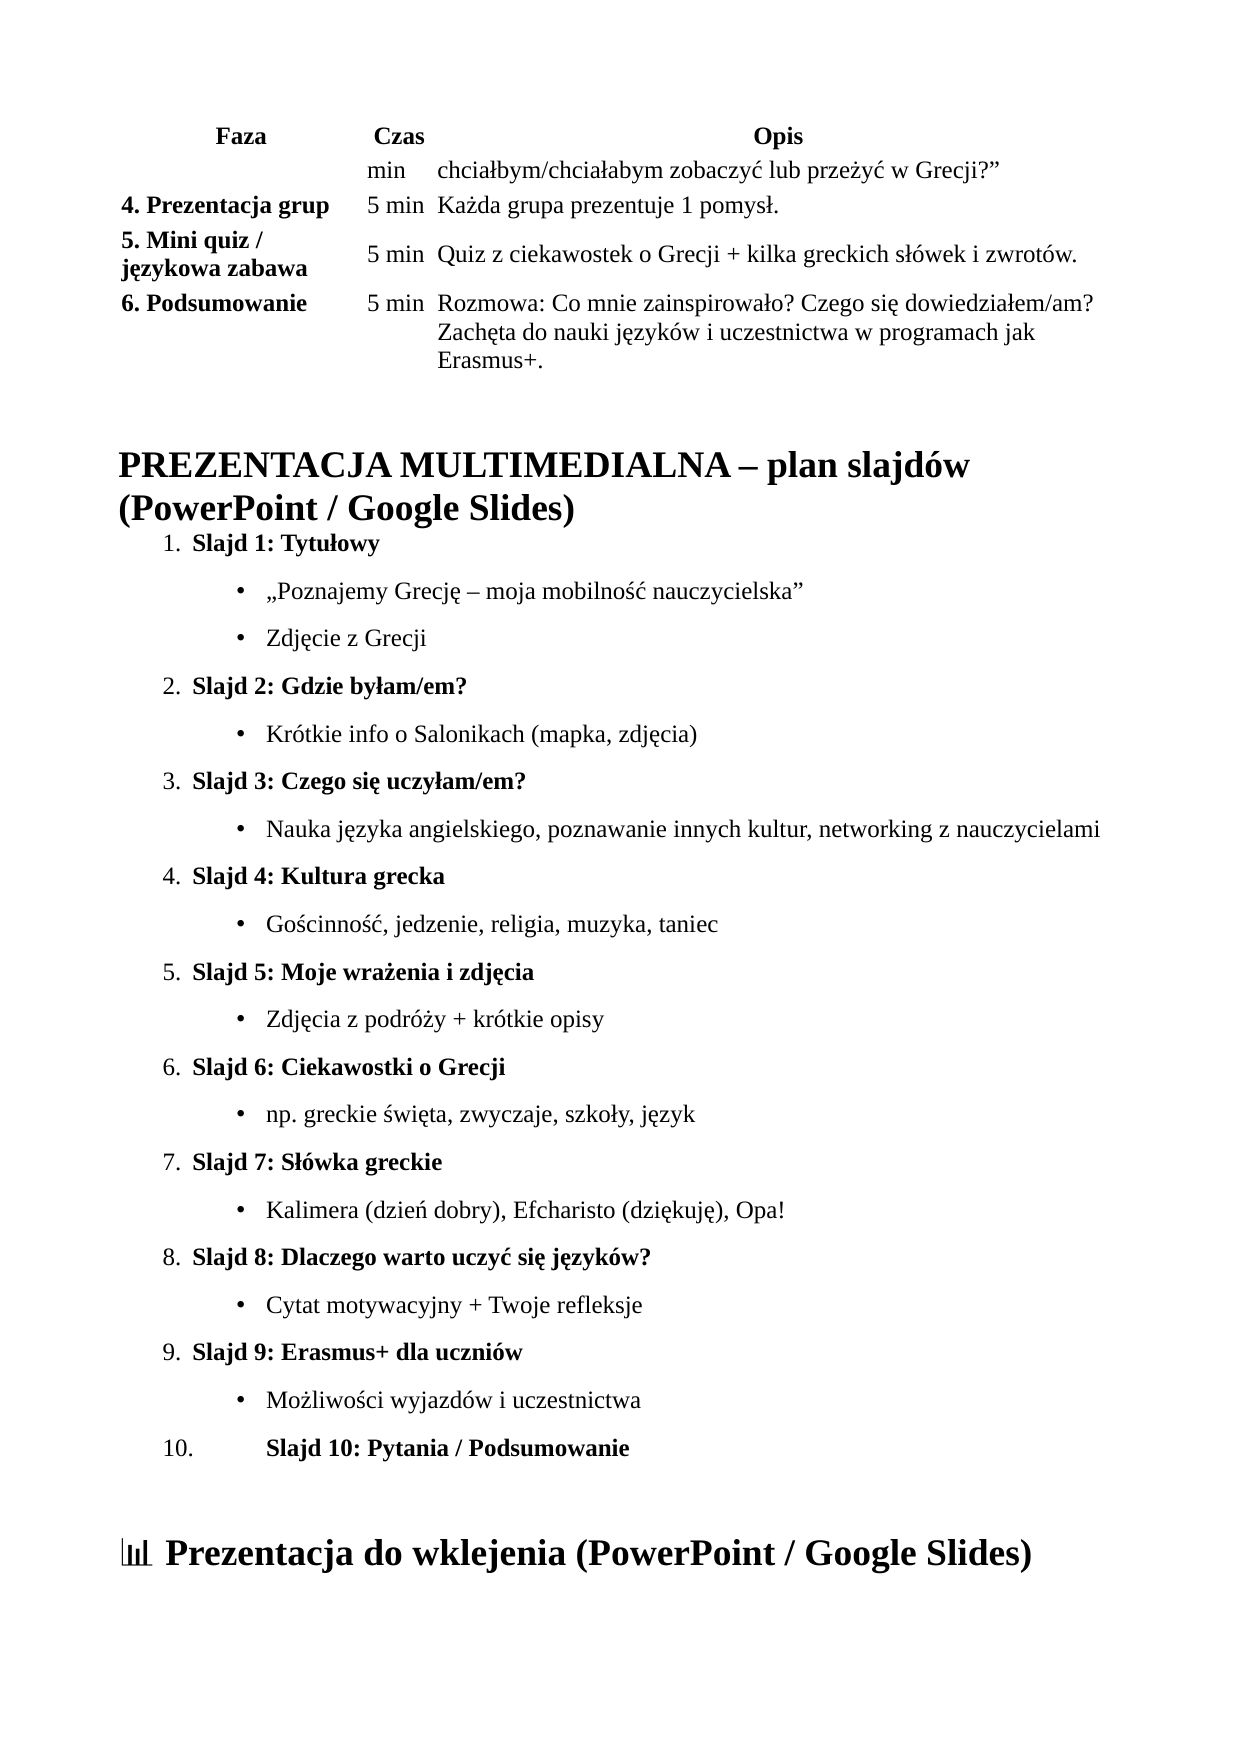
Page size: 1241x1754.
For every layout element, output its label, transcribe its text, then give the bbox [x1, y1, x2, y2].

list Slajd 8: Dlaczego warto uczyć się języków? [162, 1242, 1122, 1271]
table_cell Rozmowa: Co mnie zainspirowało? Czego się dowiedziałem/am? Zachęta do nauki języków i uczestnictwa w programach jak Erasmus+. [434, 285, 1122, 377]
list Krótkie info o Salonikach (mapka, zdjęcia) [236, 719, 1122, 747]
list Zdjęcia z podróży + krótkie opisy [236, 1004, 1122, 1033]
subtitle 📊 Prezentacja do wklejenia (PowerPoint / Google Slides) [118, 1530, 1122, 1573]
table_cell Quiz z ciekawostek o Grecji + kilka greckich słówek i zwrotów. [434, 222, 1122, 285]
list Nauka języka angielskiego, poznawanie innych kultur, networking z nauczycielami [236, 814, 1122, 843]
table_cell 5 min [364, 285, 434, 377]
table_cell chciałbym/chciałabym zobaczyć lub przeżyć w Grecji?” [434, 153, 1122, 187]
subtitle PREZENTACJA MULTIMEDIALNA – plan slajdów (PowerPoint / Google Slides) [118, 442, 1122, 528]
table_header Opis [434, 118, 1122, 153]
list Możliwości wyjazdów i uczestnictwa [236, 1385, 1122, 1414]
list Slajd 2: Gdzie byłam/em? [162, 671, 1122, 700]
list Gościnność, jedzenie, religia, muzyka, taniec [236, 909, 1122, 938]
list Cytat motywacyjny + Twoje refleksje [236, 1290, 1122, 1319]
list Zdjęcie z Grecji [236, 623, 1122, 652]
table_header Czas [364, 118, 434, 153]
table_cell 5. Mini quiz / językowa zabawa [118, 222, 364, 285]
table_cell 5 min [364, 187, 434, 222]
list Slajd 5: Moje wrażenia i zdjęcia [162, 957, 1122, 985]
list Slajd 9: Erasmus+ dla uczniów [162, 1337, 1122, 1366]
table_cell Każda grupa prezentuje 1 pomysł. [434, 187, 1122, 222]
list Slajd 1: Tytułowy [162, 528, 1122, 557]
list Slajd 7: Słówka greckie [162, 1147, 1122, 1176]
table_cell 4. Prezentacja grup [118, 187, 364, 222]
list Slajd 6: Ciekawostki o Grecji [162, 1052, 1122, 1081]
list Kalimera (dzień dobry), Efcharisto (dziękuję), Opa! [236, 1195, 1122, 1223]
table_cell [118, 153, 364, 187]
list Slajd 4: Kultura grecka [162, 861, 1122, 890]
table_cell 5 min [364, 222, 434, 285]
table_header Faza [118, 118, 364, 153]
list Slajd 10: Pytania / Podsumowanie [162, 1433, 1122, 1461]
list np. greckie święta, zwyczaje, szkoły, język [236, 1099, 1122, 1128]
table_cell 6. Podsumowanie [118, 285, 364, 377]
table_cell min [364, 153, 434, 187]
list „Poznajemy Grecję – moja mobilność nauczycielska” [236, 576, 1122, 604]
list Slajd 3: Czego się uczyłam/em? [162, 766, 1122, 795]
